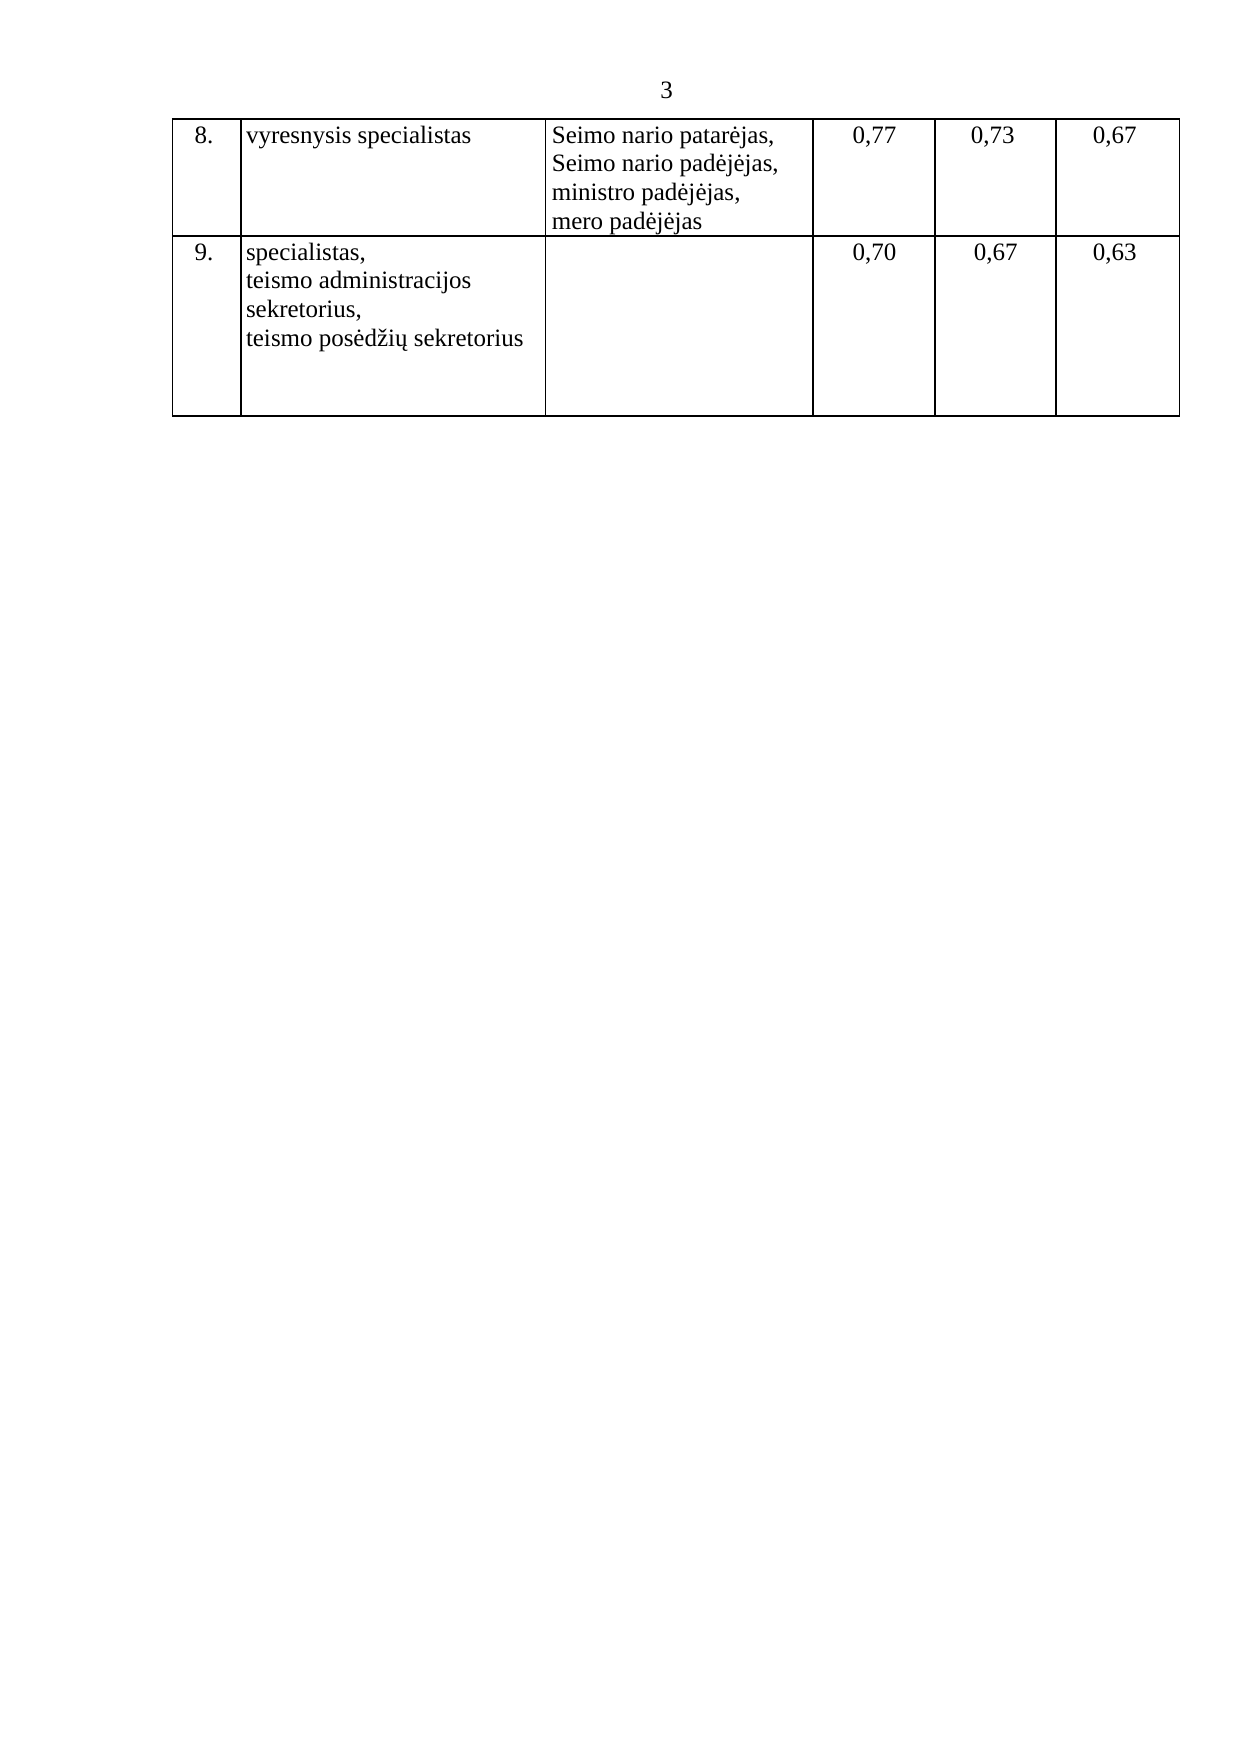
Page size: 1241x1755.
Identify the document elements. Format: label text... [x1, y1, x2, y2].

table_cell 0,63 [1057, 237, 1179, 415]
table_cell 0,77 [814, 120, 934, 235]
table_cell vyresnysis specialistas [242, 120, 545, 235]
table_cell 0,67 [936, 237, 1055, 415]
table_cell 9. [173, 237, 240, 415]
table_cell Seimo nario patarėjas, Seimo nario padėjėjas, ministro padėjėjas, mero padėjėjas [546, 120, 812, 235]
table_cell 0,67 [1057, 120, 1179, 235]
table_cell specialistas, teismo administracijos sekretorius, teismo posėdžių sekretorius [242, 237, 545, 415]
table_cell 0,73 [936, 120, 1055, 235]
table_cell 8. [173, 120, 240, 235]
table_cell 0,70 [814, 237, 934, 415]
table_cell [546, 237, 812, 415]
